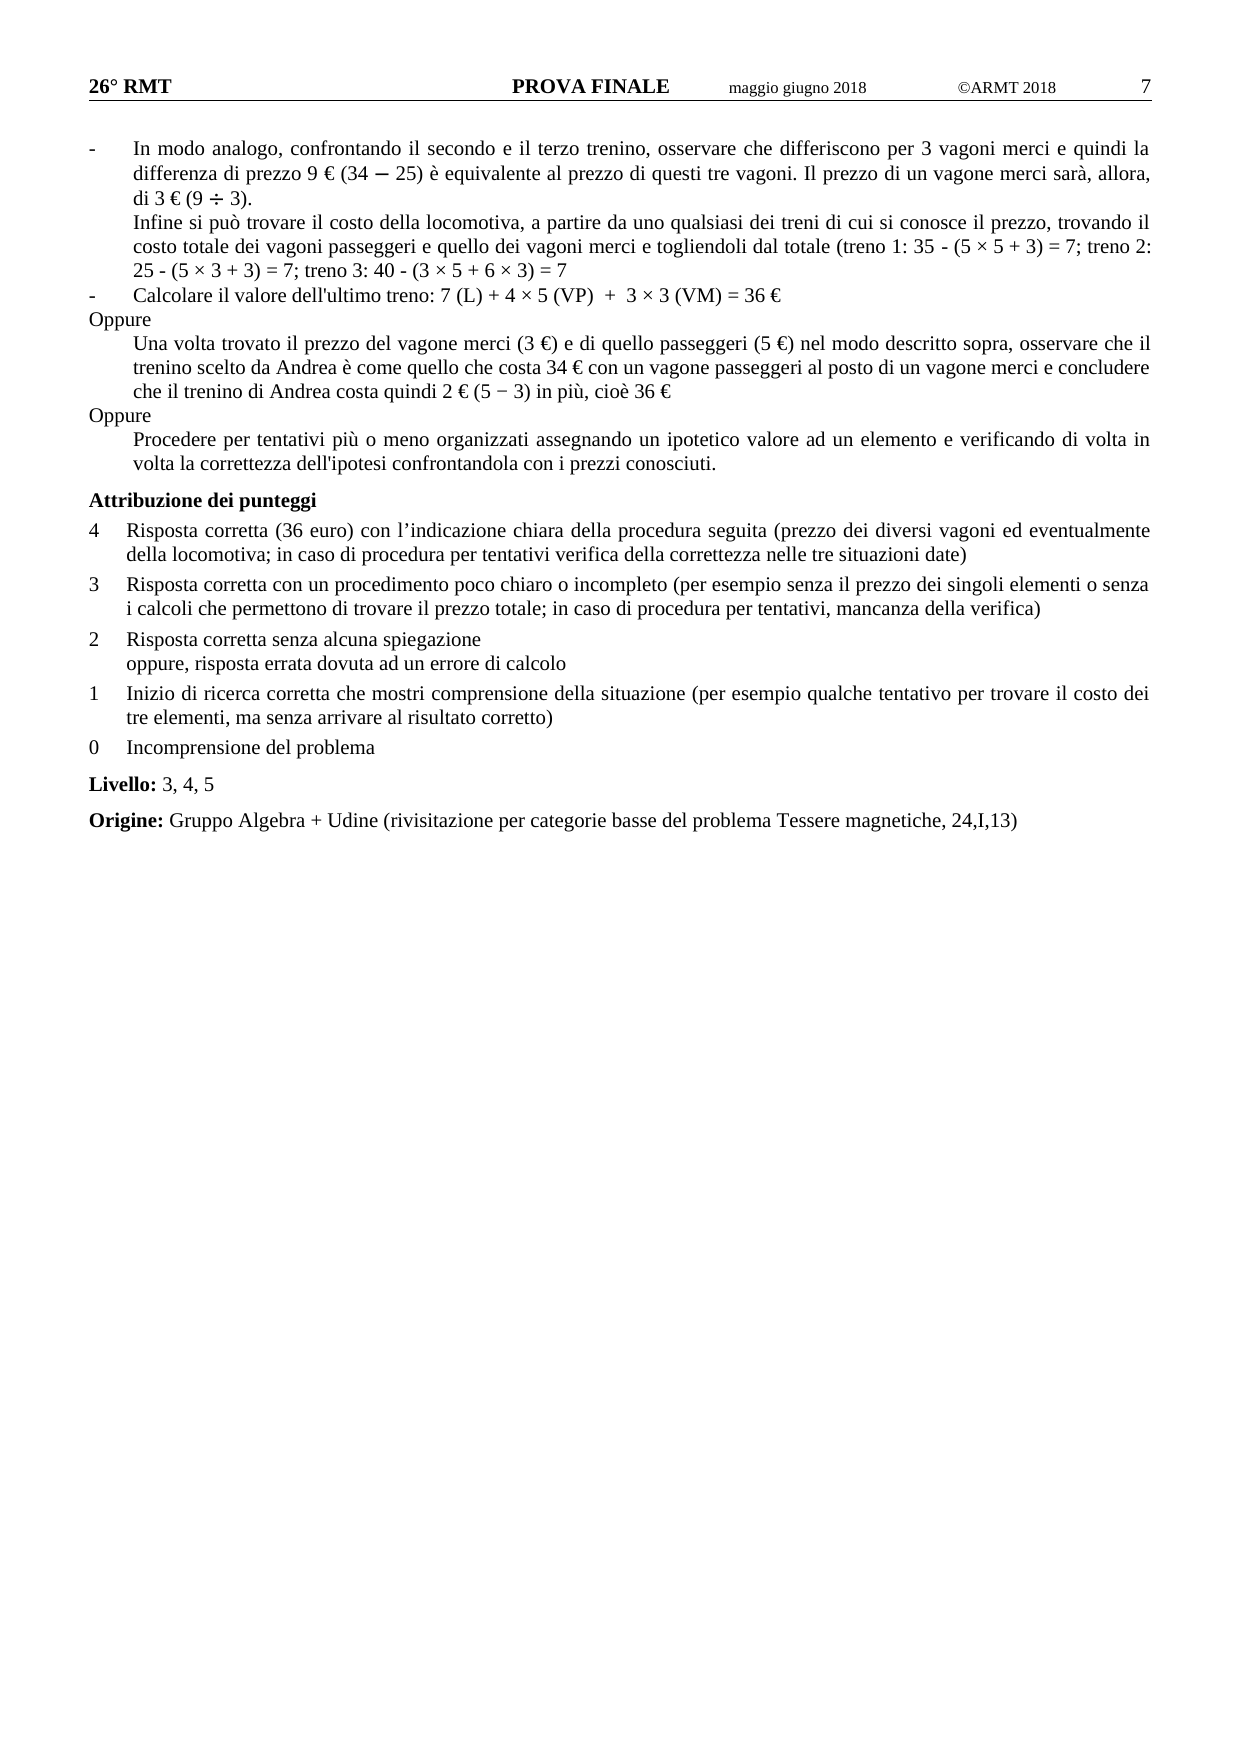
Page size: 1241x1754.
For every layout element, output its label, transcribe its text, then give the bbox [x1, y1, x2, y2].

text Oppure [89, 307, 1152, 331]
text 2 Risposta corretta senza alcuna spiegazione [89, 627, 1152, 651]
text oppure, risposta errata dovuta ad un errore di calcolo [89, 651, 1152, 675]
text - In modo analogo, confrontando il secondo e il terzo trenino, osservare che differiscono per 3 vagoni merci e quindi la differenza di prezzo 9 € (34 − 25) è equivalente al prezzo di questi tre vagoni. Il prezzo di un vagone merci sarà, allora, di 3 € (9 ÷ 3). [89, 136, 1152, 210]
text - Calcolare il valore dell'ultimo treno: 7 (L) + 4 × 5 (VP) + 3 × 3 (VM) = 36 € [89, 282, 1152, 307]
text Origine: Gruppo Algebra + Udine (rivisitazione per categorie basse del problema Tessere magnetiche, 24,I,13) [89, 808, 1152, 832]
text Infine si può trovare il costo della locomotiva, a partire da uno qualsiasi dei treni di cui si conosce il prezzo, trovando il costo totale dei vagoni passeggeri e quello dei vagoni merci e togliendoli dal totale (treno 1: 35 - (5 × 5 + 3) = 7; treno 2: 25 - (5 × 3 + 3) = 7; treno 3: 40 - (3 × 5 + 6 × 3) = 7 [89, 210, 1152, 282]
subtitle Attribuzione dei punteggi [89, 487, 1152, 512]
text 0 Incomprensione del problema [89, 735, 1152, 759]
text Livello: 3, 4, 5 [89, 772, 1152, 796]
text 3 Risposta corretta con un procedimento poco chiaro o incompleto (per esempio senza il prezzo dei singoli elementi o senza i calcoli che permettono di trovare il prezzo totale; in caso di procedura per tentativi, mancanza della verifica) [89, 572, 1152, 620]
text Oppure [89, 403, 1152, 427]
text 4 Risposta corretta (36 euro) con l’indicazione chiara della procedura seguita (prezzo dei diversi vagoni ed eventualmente della locomotiva; in caso di procedura per tentativi verifica della correttezza nelle tre situazioni date) [89, 518, 1152, 566]
text Procedere per tentativi più o meno organizzati assegnando un ipotetico valore ad un elemento e verificando di volta in volta la correttezza dell'ipotesi confrontandola con i prezzi conosciuti. [89, 427, 1152, 475]
text 1 Inizio di ricerca corretta che mostri comprensione della situazione (per esempio qualche tentativo per trovare il costo dei tre elementi, ma senza arrivare al risultato corretto) [89, 681, 1152, 729]
text Una volta trovato il prezzo del vagone merci (3 €) e di quello passeggeri (5 €) nel modo descritto sopra, osservare che il trenino scelto da Andrea è come quello che costa 34 € con un vagone passeggeri al posto di un vagone merci e concludere che il trenino di Andrea costa quindi 2 € (5 − 3) in più, cioè 36 € [89, 331, 1152, 403]
